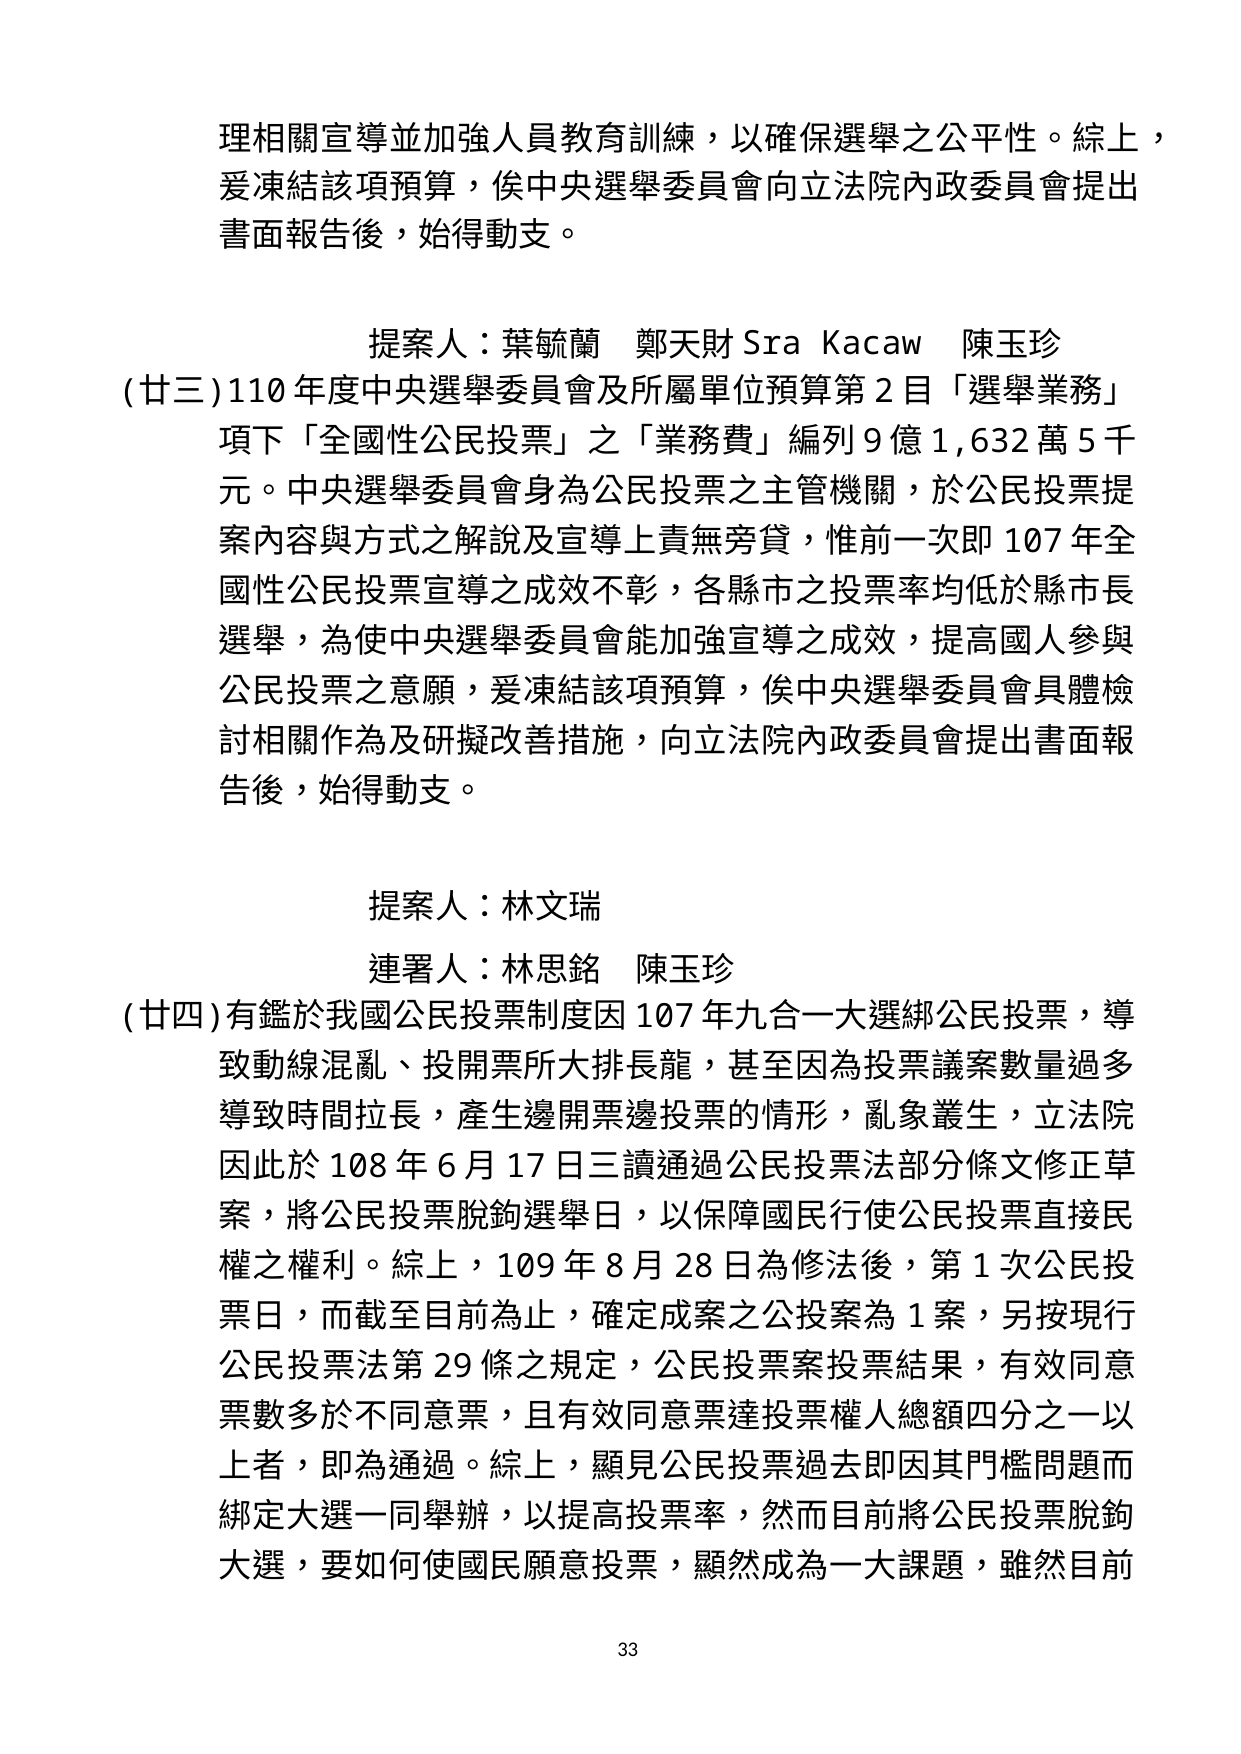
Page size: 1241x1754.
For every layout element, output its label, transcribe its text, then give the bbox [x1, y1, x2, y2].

text (廿四)有鑑於我國公民投票制度因107年九合一大選綁公民投票，導致動線混亂、投開票所大排長龍，甚至因為投票議案數量過多導致時間拉長，產生邊開票邊投票的情形，亂象叢生，立法院因此於108年6月17日三讀通過公民投票法部分條文修正草案，將公民投票脫鉤選舉日，以保障國民行使公民投票直接民權之權利。綜上，109年8月28日為修法後，第1次公民投票日，而截至目前為止，確定成案之公投案為1案，另按現行公民投票法第29條之規定，公民投票案投票結果，有效同意票數多於不同意票，且有效同意票達投票權人總額四分之一以上者，即為通過。綜上，顯見公民投票過去即因其門檻問題而綁定大選一同舉辦，以提高投票率，然而目前將公民投票脫鉤大選，要如何使國民願意投票，顯然成為一大課題，雖然目前有將公民投票日訂為應放假日，然而讓民眾「願意為了公民投票而前往投票所」，雖中央選舉委員會預計透過各大管道進行宣導，然而如何有效鼓勵及方向仍未能知悉，爰凍結該項預算，俟中央選舉委員會於2個月內向立法院內政委員會提出書面報告後，始得動支。 [118, 987, 1137, 1587]
text 提案人：林文瑞 [368, 862, 1142, 925]
text (廿三)110年度中央選舉委員會及所屬單位預算第2目「選舉業務」項下「全國性公民投票」之「業務費」編列9億1,632萬5千元。中央選舉委員會身為公民投票之主管機關，於公民投票提案內容與方式之解說及宣導上責無旁貸，惟前一次即107年全國性公民投票宣導之成效不彰，各縣市之投票率均低於縣市長選舉，為使中央選舉委員會能加強宣導之成效，提高國人參與公民投票之意願，爰凍結該項預算，俟中央選舉委員會具體檢討相關作為及研擬改善措施，向立法院內政委員會提出書面報告後，始得動支。 [118, 362, 1137, 812]
text 提案人：葉毓蘭 鄭天財Sra Kacaw 陳玉珍 [368, 300, 1142, 362]
text 因應政府政策之發展，應加強與國人宣導改變之事項，譬如：數位身分證換發應注意事項等，中央選舉委員會應積極辦理相關宣導並加強人員教育訓練，以確保選舉之公平性。綜上，爰凍結該項預算，俟中央選舉委員會向立法院內政委員會提出書面報告後，始得動支。 [218, 112, 1142, 256]
text 連署人：林思銘 陳玉珍 [368, 925, 1142, 987]
